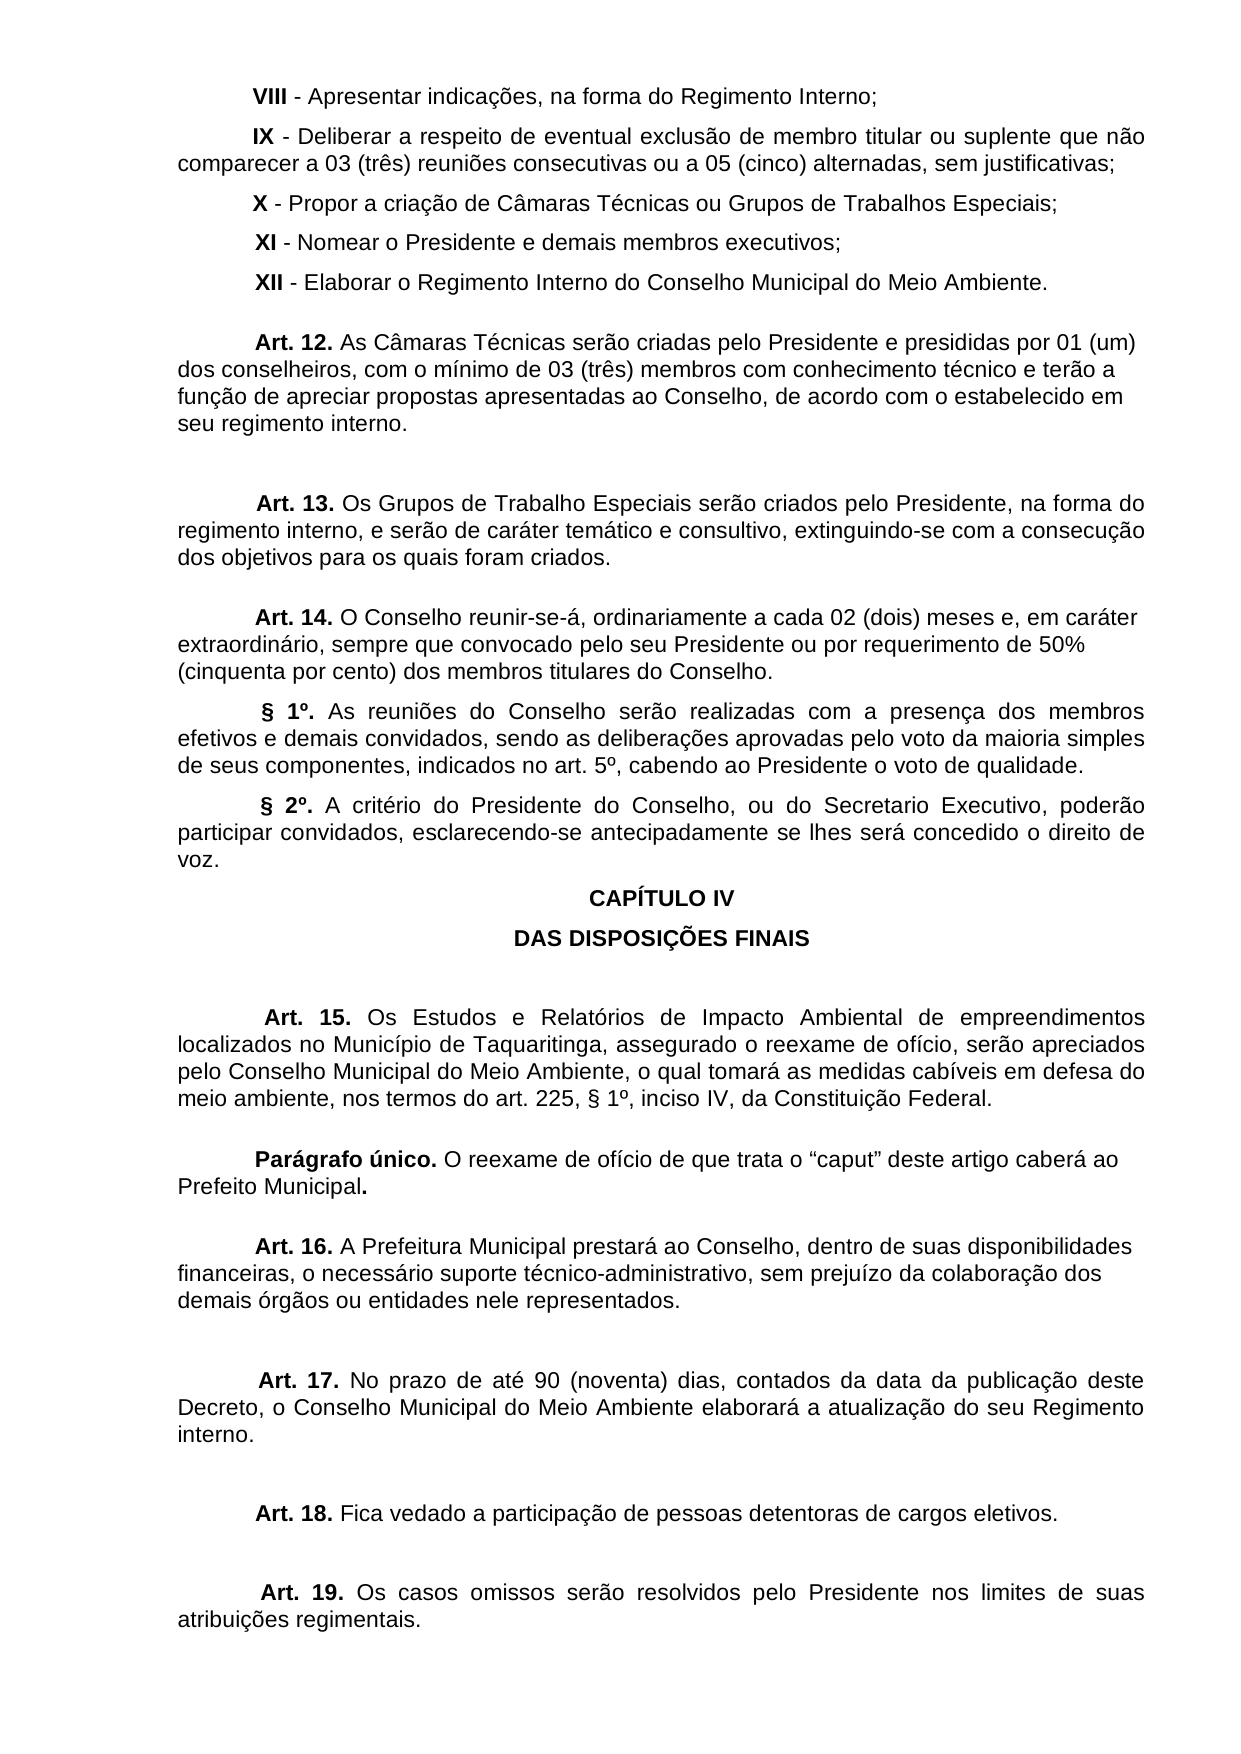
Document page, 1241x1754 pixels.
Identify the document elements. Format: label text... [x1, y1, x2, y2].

text Art. 19. Os casos omissos serão resolvidos pelo Presidente nos limites de suas atribuições regimentais. [177, 1578, 1146, 1633]
text Art. 17. No prazo de até 90 (noventa) dias, contados da data da publicação deste Decreto, o Conselho Municipal do Meio Ambiente elaborará a atualização do seu Regimento interno. [177, 1366, 1146, 1447]
text Art. 18. Fica vedado a participação de pessoas detentoras de cargos eletivos. [177, 1499, 1146, 1526]
text DAS DISPOSIÇÕES FINAIS [177, 924, 1147, 951]
subtitle Art. 14. O Conselho reunir-se-á, ordinariamente a cada 02 (dois) meses e, em caráter extraordinário, sempre que convocado pelo seu Presidente ou por requerimento de 50% (cinquenta por cento) dos membros titulares do Conselho. [177, 603, 1147, 685]
text CAPÍTULO IV [177, 885, 1147, 912]
text Art. 13. Os Grupos de Trabalho Especiais serão criados pelo Presidente, na forma do regimento interno, e serão de caráter temático e consultivo, extinguindo-se com a consecução dos objetivos para os quais foram criados. [177, 489, 1146, 570]
text XII - Elaborar o Regimento Interno do Conselho Municipal do Meio Ambiente. [177, 268, 1147, 295]
text IX - Deliberar a respeito de eventual exclusão de membro titular ou suplente que não comparecer a 03 (três) reuniões consecutivas ou a 05 (cinco) alternadas, sem justificativas; [177, 122, 1147, 176]
subtitle Parágrafo único. O reexame de ofício de que trata o “caput” deste artigo caberá ao Prefeito Municipal. [177, 1145, 1146, 1199]
text VIII - Apresentar indicações, na forma do Regimento Interno; [177, 83, 1147, 110]
text § 2º. A critério do Presidente do Conselho, ou do Secretario Executivo, poderão participar convidados, esclarecendo-se antecipadamente se lhes será concedido o direito de voz. [177, 791, 1147, 872]
text Art. 15. Os Estudos e Relatórios de Impacto Ambiental de empreendimentos localizados no Município de Taquaritinga, assegurado o reexame de ofício, serão apreciados pelo Conselho Municipal do Meio Ambiente, o qual tomará as medidas cabíveis em defesa do meio ambiente, nos termos do art. 225, § 1º, inciso IV, da Constituição Federal. [177, 1003, 1147, 1112]
text § 1º. As reuniões do Conselho serão realizadas com a presença dos membros efetivos e demais convidados, sendo as deliberações aprovadas pelo voto da maioria simples de seus componentes, indicados no art. 5º, cabendo ao Presidente o voto de qualidade. [177, 697, 1146, 778]
text XI - Nomear o Presidente e demais membros executivos; [177, 228, 1147, 256]
subtitle Art. 12. As Câmaras Técnicas serão criadas pelo Presidente e presididas por 01 (um) dos conselheiros, com o mínimo de 03 (três) membros com conhecimento técnico e terão a função de apreciar propostas apresentadas ao Conselho, de acordo com o estabelecido em seu regimento interno. [177, 328, 1146, 437]
subtitle Art. 16. A Prefeitura Municipal prestará ao Conselho, dentro de suas disponibilidades financeiras, o necessário suporte técnico-administrativo, sem prejuízo da colaboração dos demais órgãos ou entidades nele representados. [177, 1233, 1146, 1314]
text X - Propor a criação de Câmaras Técnicas ou Grupos de Trabalhos Especiais; [177, 189, 1147, 216]
